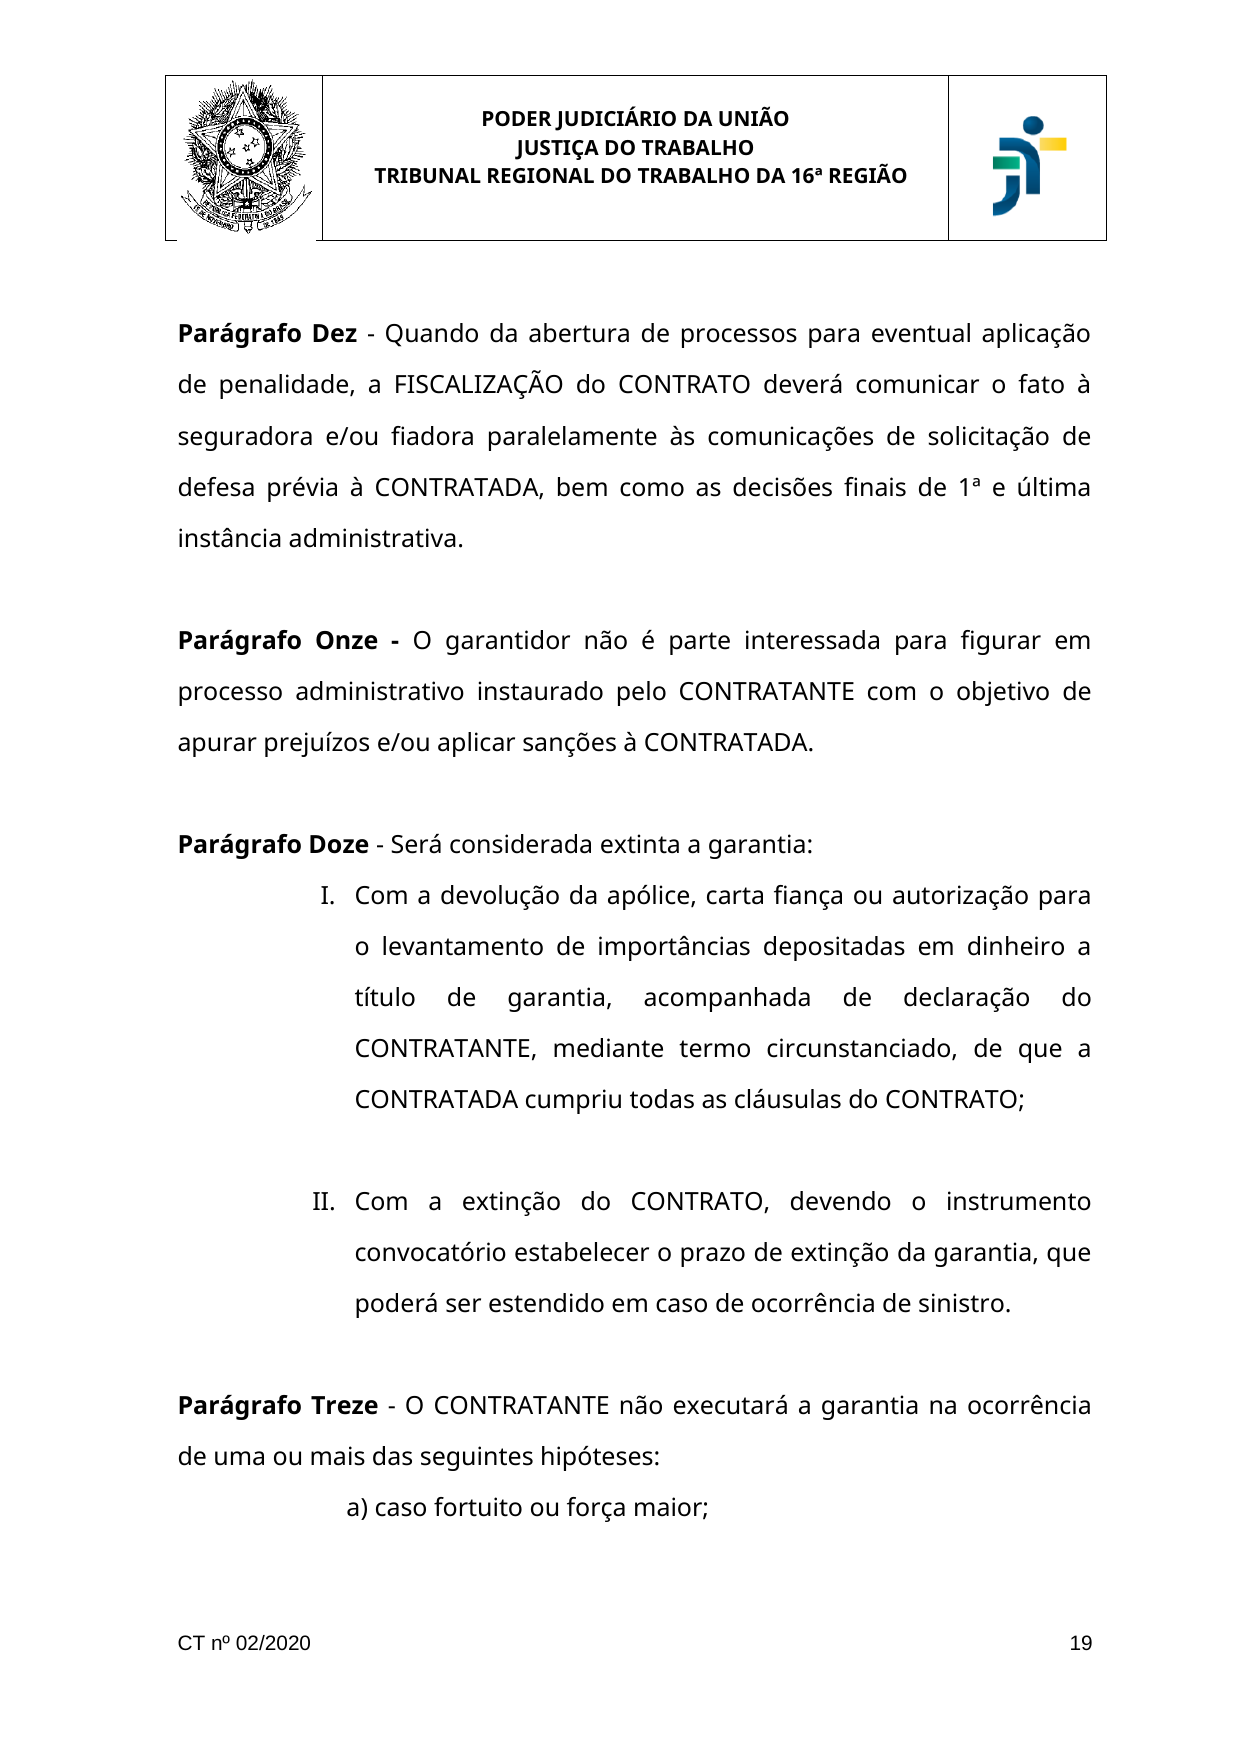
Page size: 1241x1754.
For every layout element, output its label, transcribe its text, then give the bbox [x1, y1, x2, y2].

list Com a devolução da apólice, carta fiança ou autorização para o levantamento de importâncias depositadas em dinheiro a título de garantia, acompanhada de declaração do CONTRATANTE, mediante termo circunstanciado, de que a CONTRATADA cumpriu todas as cláusulas do CONTRATO; [336, 877, 1092, 1116]
text Parágrafo Treze - O CONTRATANTE não executará a garantia na ocorrência de uma ou mais das seguintes hipóteses: [177, 1388, 1092, 1473]
picture [954, 95, 1101, 236]
text Parágrafo Onze - O garantidor não é parte interessada para figurar em processo administrativo instaurado pelo CONTRATANTE com o objetivo de apurar prejuízos e/ou aplicar sanções à CONTRATADA. [177, 622, 1092, 758]
list Com a extinção do CONTRATO, devendo o instrumento convocatório estabelecer o prazo de extinção da garantia, que poderá ser estendido em caso de ocorrência de sinistro. [336, 1184, 1092, 1320]
text Parágrafo Doze - Será considerada extinta a garantia: [177, 826, 1092, 861]
text a) caso fortuito ou força maior; [346, 1490, 1092, 1524]
picture [176, 76, 317, 240]
text Parágrafo Dez - Quando da abertura de processos para eventual aplicação de penalidade, a FISCALIZAÇÃO do CONTRATO deverá comunicar o fato à seguradora e/ou fiadora paralelamente às comunicações de solicitação de defesa prévia à CONTRATADA, bem como as decisões finais de 1ª e última instância administrativa. [177, 316, 1092, 554]
